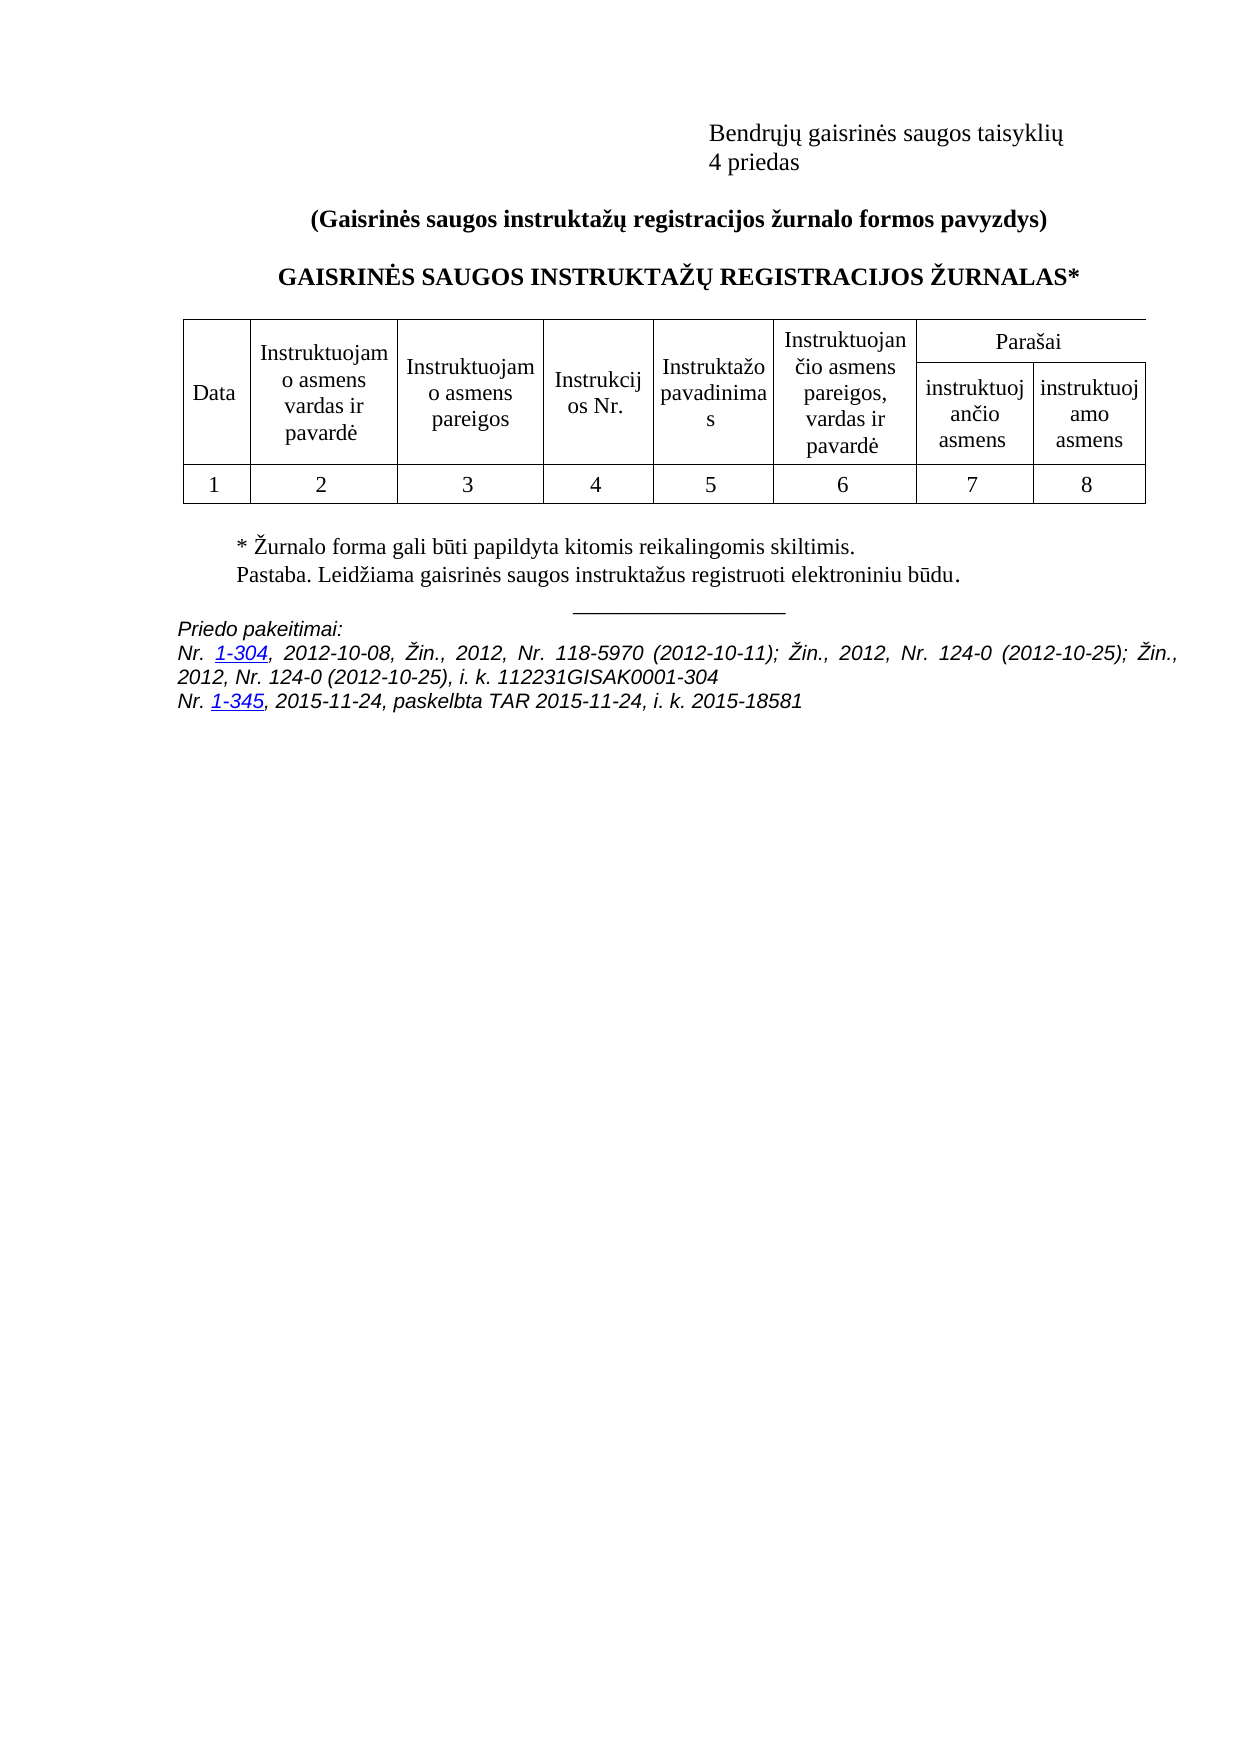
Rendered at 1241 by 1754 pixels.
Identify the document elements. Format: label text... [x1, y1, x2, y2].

text Bendrųjų gaisrinės saugos taisyklių [709, 118, 1181, 147]
table_cell 7 [917, 465, 1033, 503]
text GAISRINĖS SAUGOS INSTRUKTAŽŲ REGISTRACIJOS ŽURNALAS* [177, 262, 1181, 291]
text Nr. 1-304, 2012-10-08, Žin., 2012, Nr. 118-5970 (2012-10-11); Žin., 2012, Nr. 124-0 (2012-10-25); Žin., 2012, Nr. 124-0 (2012-10-25), i. k. 112231GISAK0001-304 [177, 641, 1181, 689]
table_cell instruktuojamo asmens [1034, 363, 1145, 464]
table_header Instruktuojančio asmens pareigos, vardas ir pavardė [774, 320, 916, 464]
text Pastaba. Leidžiama gaisrinės saugos instruktažus registruoti elektroniniu būdu. [177, 559, 1181, 588]
text 4 priedas [177, 147, 1181, 176]
table_cell 3 [398, 465, 543, 503]
table_cell 5 [654, 465, 773, 503]
text Nr. 1-345, 2015-11-24, paskelbta TAR 2015-11-24, i. k. 2015-18581 [177, 689, 1181, 713]
text Priedo pakeitimai: [177, 617, 1181, 641]
text _________________ [177, 588, 1181, 617]
table_header Parašai [917, 320, 1146, 362]
table_cell 6 [774, 465, 916, 503]
table_header Instruktažo pavadinimas [654, 320, 773, 464]
table_cell 4 [544, 465, 653, 503]
table_cell 2 [251, 465, 397, 503]
table_cell 1 [184, 465, 250, 503]
table_header Data [184, 320, 250, 464]
text (Gaisrinės saugos instruktažų registracijos žurnalo formos pavyzdys) [177, 204, 1181, 233]
table_header Instruktuojamo asmens vardas ir pavardė [251, 320, 397, 464]
table_cell instruktuojančio asmens [917, 363, 1033, 464]
table_header Instrukcijos Nr. [544, 320, 653, 464]
table_header Instruktuojamo asmens pareigos [398, 320, 543, 464]
table_cell 8 [1034, 465, 1145, 503]
text * Žurnalo forma gali būti papildyta kitomis reikalingomis skiltimis. [177, 533, 1181, 559]
